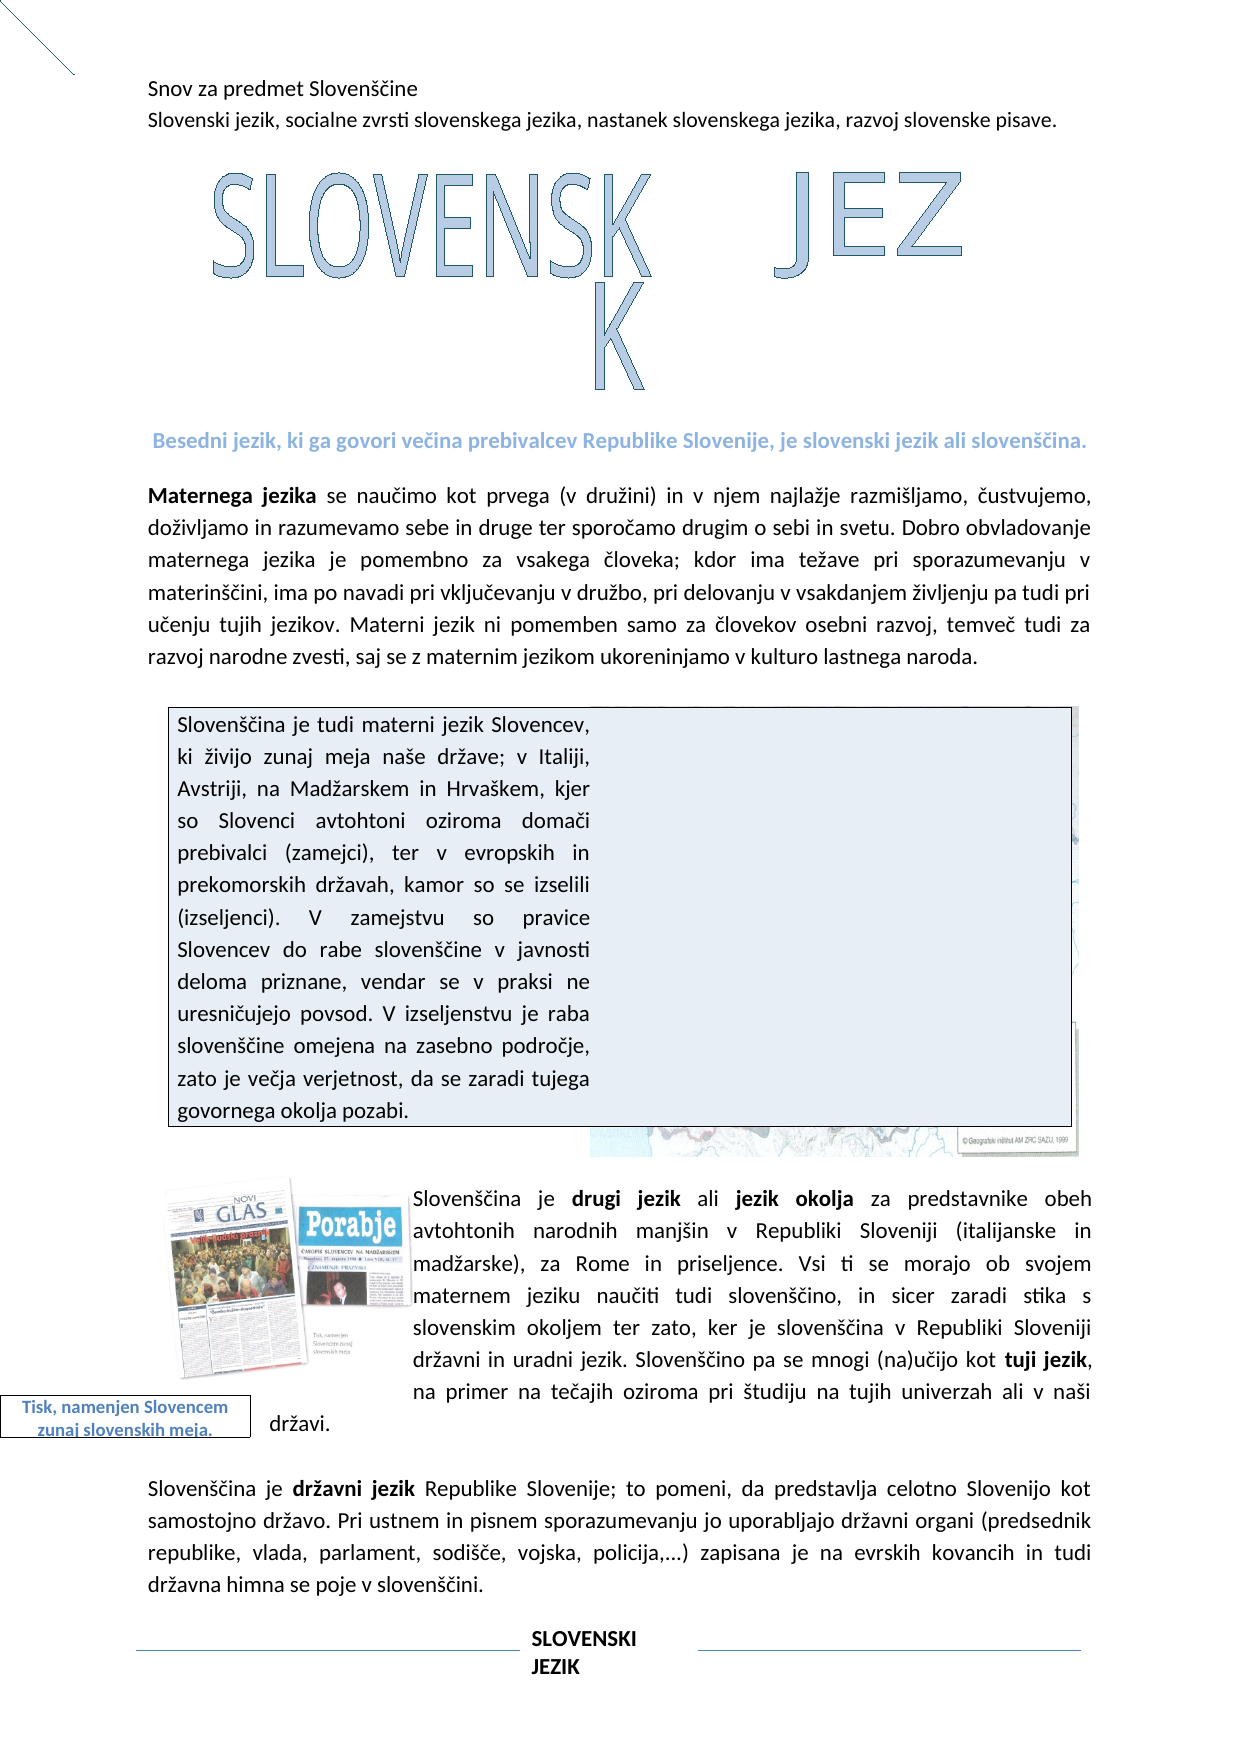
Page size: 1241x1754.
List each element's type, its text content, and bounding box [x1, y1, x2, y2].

text Slovenščina je državni jezik Republike Slovenije; to pomeni, da predstavlja celotno Slovenijo kot samostojno državo. Pri ustnem in pisnem sporazumevanju jo uporabljajo državni organi (predsednik republike, vlada, parlament, sodišče, vojska, policija,...) zapisana je na evrskih kovancih in tudi državna himna se poje v slovenščini. [148, 1474, 1093, 1598]
text Slovenščina je drugi jezik ali jezik okolja za predstavnike obeh avtohtonih narodnih manjšin v Republiki Sloveniji (italijanske in madžarske), za Rome in priseljence. Vsi ti se morajo ob svojem maternem jeziku naučiti tudi slovenščino, in sicer zaradi stika s slovenskim okoljem ter zato, ker je slovenščina v Republiki Sloveniji državni in uradni jezik. Slovenščino pa se mnogi (na)učijo kot tuji jezik, na primer na tečajih oziroma pri študiju na tujih univerzah ali v naši državi. [148, 1184, 1093, 1438]
text Tisk, namenjen Slovencem zunaj slovenskih meja. [1, 1396, 250, 1437]
picture [590, 706, 1079, 1157]
text Slovenščina je tudi materni jezik Slovencev, ki živijo zunaj meja naše države; v Italiji, Avstriji, na Madžarskem in Hrvaškem, kjer so Slovenci avtohtoni oziroma domači prebivalci (zamejci), ter v evropskih in prekomorskih državah, kamor so se izselili (izseljenci). V zamejstvu so pravice Slovencev do rabe slovenščine v javnosti deloma priznane, vendar se v praksi ne uresničujejo povsod. V izseljenstvu je raba slovenščine omejena na zasebno področje, zato je večja verjetnost, da se zaradi tujega govornega okolja pozabi. [169, 708, 1071, 1126]
picture [163, 1174, 413, 1184]
text Maternega jezika se naučimo kot prvega (v družini) in v njem najlažje razmišljamo, čustvujemo, doživljamo in razumevamo sebe in druge ter sporočamo drugim o sebi in svetu. Dobro obvladovanje maternega jezika je pomembno za vsakega človeka; kdor ima težave pri sporazumevanju v materinščini, ima po navadi pri vključevanju v družbo, pri delovanju v vsakdanjem življenju pa tudi pri učenju tujih jezikov. Materni jezik ni pomemben samo za človekov osebni razvoj, temveč tudi za razvoj narodne zvesti, saj se z maternim jezikom ukoreninjamo v kulturo lastnega naroda. [148, 481, 1093, 670]
text Besedni jezik, ki ga govori večina prebivalcev Republike Slovenije, je slovenski jezik ali slovenščina. [148, 426, 1093, 454]
